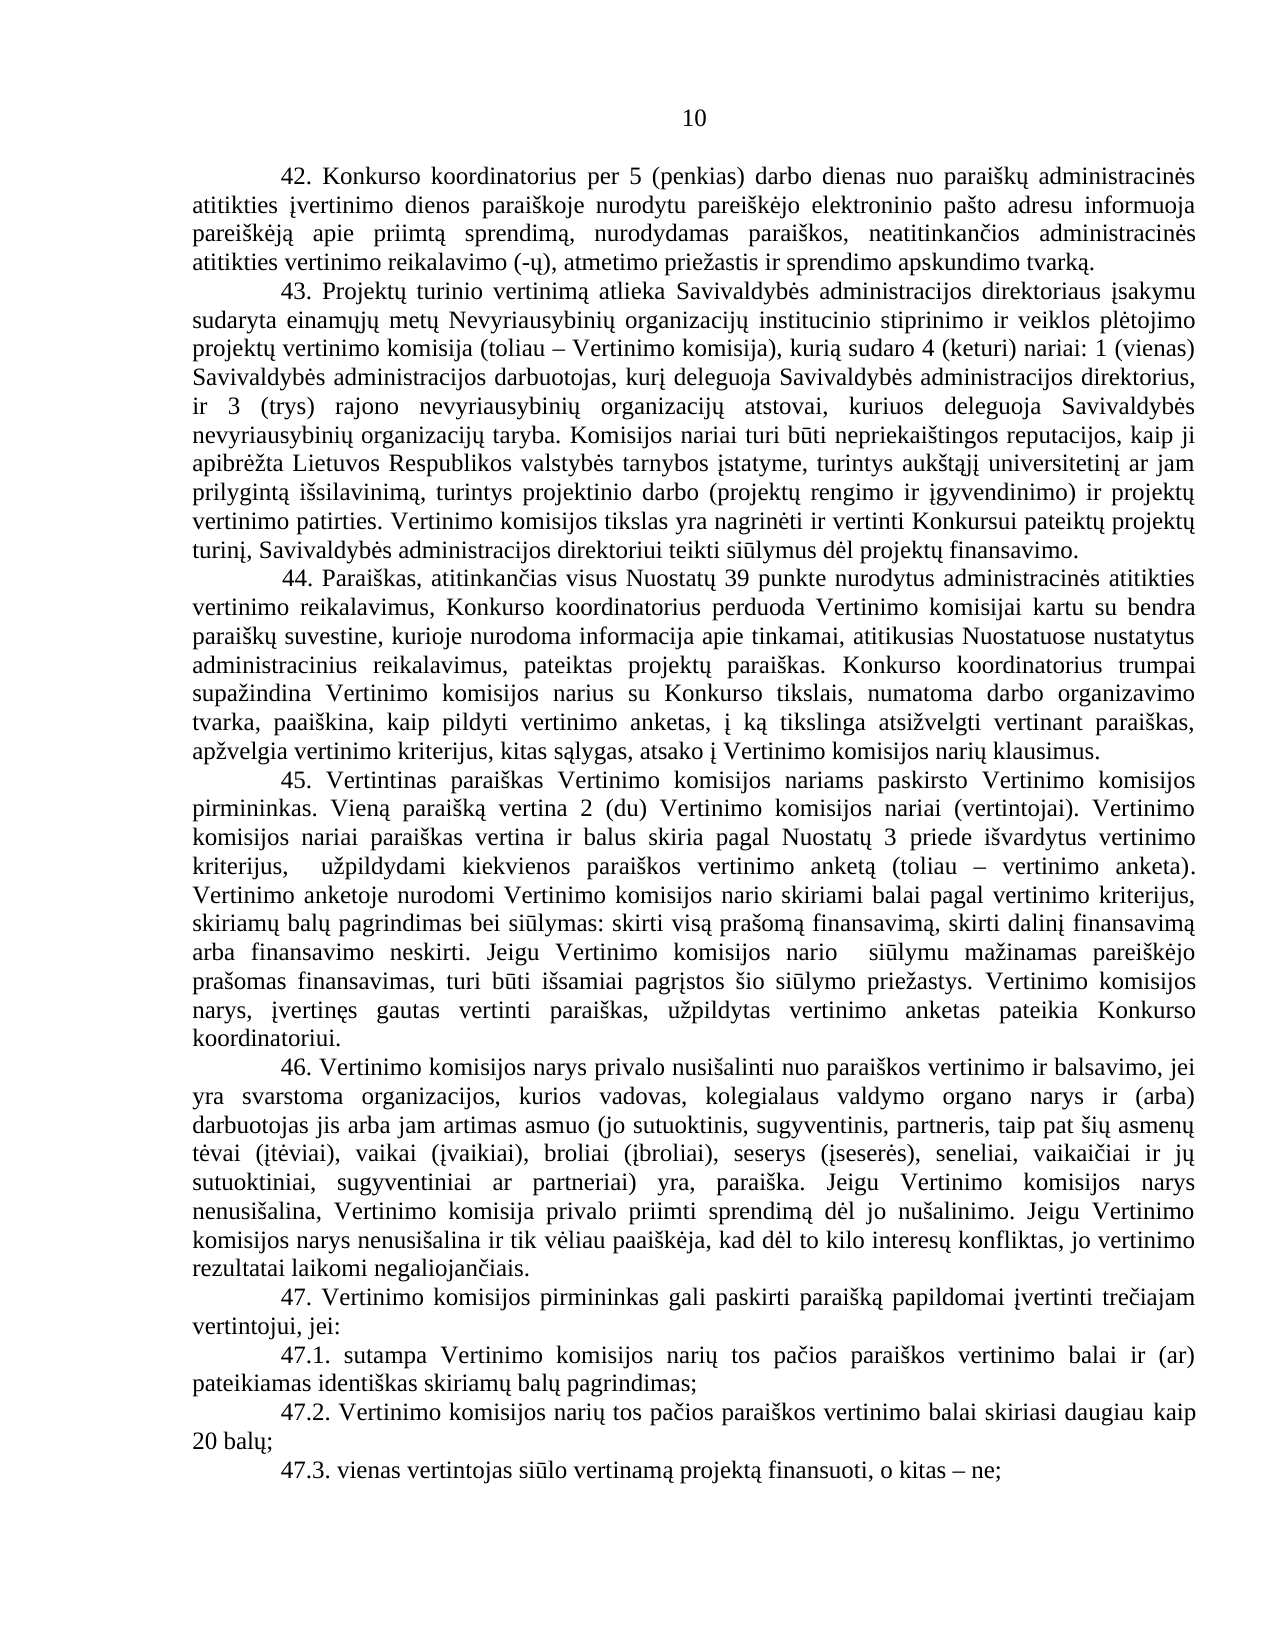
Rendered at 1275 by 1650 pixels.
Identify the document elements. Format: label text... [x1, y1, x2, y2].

text 42. Konkurso koordinatorius per 5 (penkias) darbo dienas nuo paraiškų administracinės atitikties įvertinimo dienos paraiškoje nurodytu pareiškėjo elektroninio pašto adresu informuoja pareiškėją apie priimtą sprendimą, nurodydamas paraiškos, neatitinkančios administracinės atitikties vertinimo reikalavimo (-ų), atmetimo priežastis ir sprendimo apskundimo tvarką. [192, 161, 1196, 276]
text 44. Paraiškas, atitinkančias visus Nuostatų 39 punkte nurodytus administracinės atitikties vertinimo reikalavimus, Konkurso koordinatorius perduoda Vertinimo komisijai kartu su bendra paraiškų suvestine, kurioje nurodoma informacija apie tinkamai, atitikusias Nuostatuose nustatytus administracinius reikalavimus, pateiktas projektų paraiškas. Konkurso koordinatorius trumpai supažindina Vertinimo komisijos narius su Konkurso tikslais, numatoma darbo organizavimo tvarka, paaiškina, kaip pildyti vertinimo anketas, į ką tikslinga atsižvelgti vertinant paraiškas, apžvelgia vertinimo kriterijus, kitas sąlygas, atsako į Vertinimo komisijos narių klausimus. [192, 563, 1196, 765]
text 47.2. Vertinimo komisijos narių tos pačios paraiškos vertinimo balai skiriasi daugiau kaip 20 balų; [192, 1397, 1196, 1455]
text 47. Vertinimo komisijos pirmininkas gali paskirti paraišką papildomai įvertinti trečiajam vertintojui, jei: [192, 1282, 1196, 1340]
text 43. Projektų turinio vertinimą atlieka Savivaldybės administracijos direktoriaus įsakymu sudaryta einamųjų metų Nevyriausybinių organizacijų institucinio stiprinimo ir veiklos plėtojimo projektų vertinimo komisija (toliau – Vertinimo komisija), kurią sudaro 4 (keturi) nariai: 1 (vienas) Savivaldybės administracijos darbuotojas, kurį deleguoja Savivaldybės administracijos direktorius, ir 3 (trys) rajono nevyriausybinių organizacijų atstovai, kuriuos deleguoja Savivaldybės nevyriausybinių organizacijų taryba. Komisijos nariai turi būti nepriekaištingos reputacijos, kaip ji apibrėžta Lietuvos Respublikos valstybės tarnybos įstatyme, turintys aukštąjį universitetinį ar jam prilygintą išsilavinimą, turintys projektinio darbo (projektų rengimo ir įgyvendinimo) ir projektų vertinimo patirties. Vertinimo komisijos tikslas yra nagrinėti ir vertinti Konkursui pateiktų projektų turinį, Savivaldybės administracijos direktoriui teikti siūlymus dėl projektų finansavimo. [192, 276, 1196, 563]
text 45. Vertintinas paraiškas Vertinimo komisijos nariams paskirsto Vertinimo komisijos pirmininkas. Vieną paraišką vertina 2 (du) Vertinimo komisijos nariai (vertintojai). Vertinimo komisijos nariai paraiškas vertina ir balus skiria pagal Nuostatų 3 priede išvardytus vertinimo kriterijus, užpildydami kiekvienos paraiškos vertinimo anketą (toliau – vertinimo anketa). Vertinimo anketoje nurodomi Vertinimo komisijos nario skiriami balai pagal vertinimo kriterijus, skiriamų balų pagrindimas bei siūlymas: skirti visą prašomą finansavimą, skirti dalinį finansavimą arba finansavimo neskirti. Jeigu Vertinimo komisijos nario siūlymu mažinamas pareiškėjo prašomas finansavimas, turi būti išsamiai pagrįstos šio siūlymo priežastys. Vertinimo komisijos narys, įvertinęs gautas vertinti paraiškas, užpildytas vertinimo anketas pateikia Konkurso koordinatoriui. [192, 765, 1196, 1052]
text 47.3. vienas vertintojas siūlo vertinamą projektą finansuoti, o kitas – ne; [192, 1455, 1196, 1483]
text 47.1. sutampa Vertinimo komisijos narių tos pačios paraiškos vertinimo balai ir (ar) pateikiamas identiškas skiriamų balų pagrindimas; [192, 1340, 1196, 1397]
text 46. Vertinimo komisijos narys privalo nusišalinti nuo paraiškos vertinimo ir balsavimo, jei yra svarstoma organizacijos, kurios vadovas, kolegialaus valdymo organo narys ir (arba) darbuotojas jis arba jam artimas asmuo (jo sutuoktinis, sugyventinis, partneris, taip pat šių asmenų tėvai (įtėviai), vaikai (įvaikiai), broliai (įbroliai), seserys (įseserės), seneliai, vaikaičiai ir jų sutuoktiniai, sugyventiniai ar partneriai) yra, paraiška. Jeigu Vertinimo komisijos narys nenusišalina, Vertinimo komisija privalo priimti sprendimą dėl jo nušalinimo. Jeigu Vertinimo komisijos narys nenusišalina ir tik vėliau paaiškėja, kad dėl to kilo interesų konfliktas, jo vertinimo rezultatai laikomi negaliojančiais. [192, 1052, 1196, 1282]
